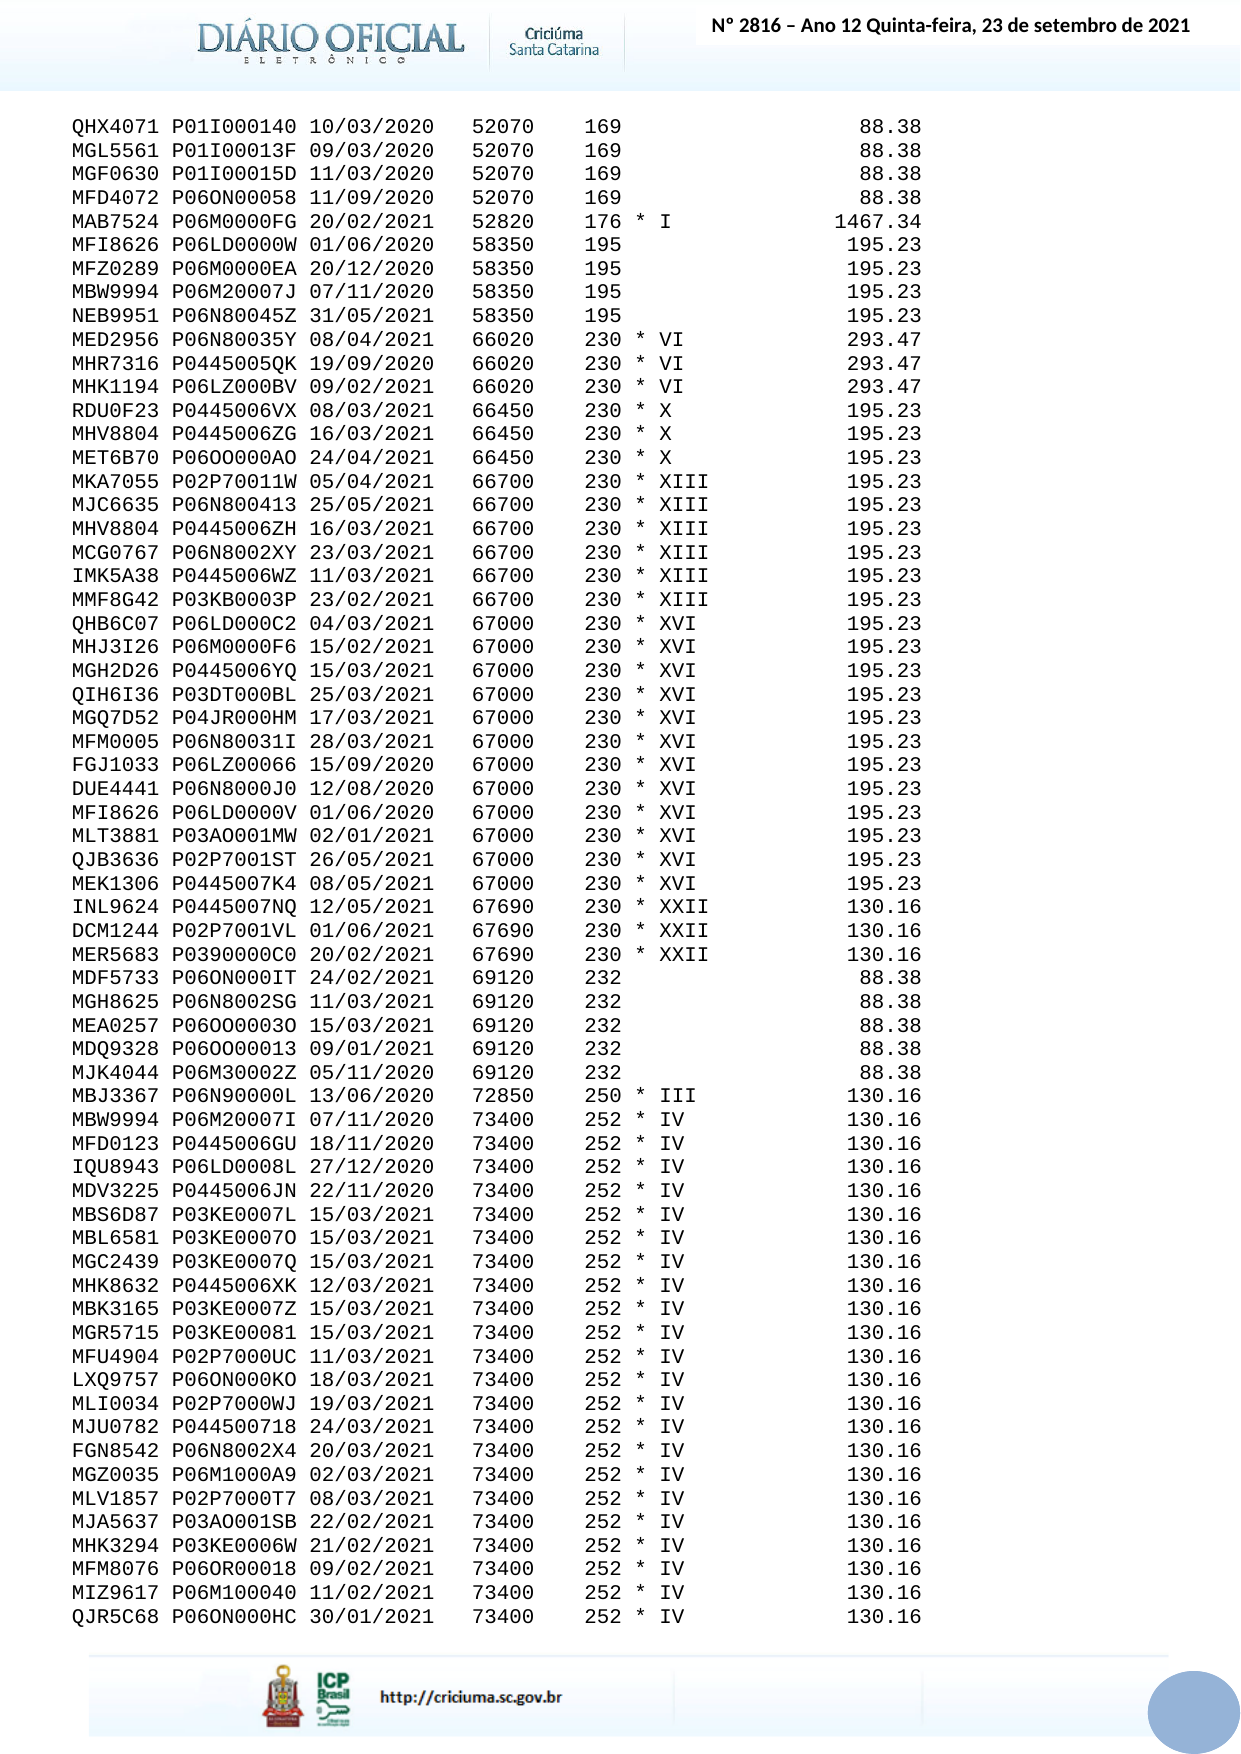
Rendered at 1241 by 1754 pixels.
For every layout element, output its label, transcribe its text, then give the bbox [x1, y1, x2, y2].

text MGR5715 P03KE00081 15/03/2021 73400 252 * IV 130.16 [59, 1322, 1167, 1346]
text MFM0005 P06N80031I 28/03/2021 67000 230 * XVI 195.23 [59, 731, 1167, 754]
text MFD0123 P0445006GU 18/11/2020 73400 252 * IV 130.16 [59, 1133, 1167, 1156]
text MGC2439 P03KE0007Q 15/03/2021 73400 252 * IV 130.16 [59, 1251, 1167, 1275]
text MFM8076 P06OR00018 09/02/2021 73400 252 * IV 130.16 [59, 1558, 1167, 1582]
text MBL6581 P03KE0007O 15/03/2021 73400 252 * IV 130.16 [59, 1227, 1167, 1251]
text MGZ0035 P06M1000A9 02/03/2021 73400 252 * IV 130.16 [59, 1464, 1167, 1487]
text MET6B70 P06OO000AO 24/04/2021 66450 230 * X 195.23 [59, 447, 1167, 471]
text MEK1306 P0445007K4 08/05/2021 67000 230 * XVI 195.23 [59, 873, 1167, 896]
text MBW9994 P06M20007J 07/11/2020 58350 195 195.23 [59, 282, 1167, 305]
text MEA0257 P06OO0003O 15/03/2021 69120 232 88.38 [59, 1014, 1167, 1038]
text FGN8542 P06N8002X4 20/03/2021 73400 252 * IV 130.16 [59, 1440, 1167, 1464]
text MGH2D26 P0445006YQ 15/03/2021 67000 230 * XVI 195.23 [59, 660, 1167, 683]
text MGL5561 P01I00013F 09/03/2020 52070 169 88.38 [59, 140, 1167, 163]
text MER5683 P0390000C0 20/02/2021 67690 230 * XXII 130.16 [59, 944, 1167, 967]
text MHV8804 P0445006ZH 16/03/2021 66700 230 * XIII 195.23 [59, 518, 1167, 542]
text RDU0F23 P0445006VX 08/03/2021 66450 230 * X 195.23 [59, 400, 1167, 423]
text FGJ1033 P06LZ00066 15/09/2020 67000 230 * XVI 195.23 [59, 754, 1167, 778]
text MED2956 P06N80035Y 08/04/2021 66020 230 * VI 293.47 [59, 329, 1167, 352]
text MFU4904 P02P7000UC 11/03/2021 73400 252 * IV 130.16 [59, 1346, 1167, 1369]
text MBW9994 P06M20007I 07/11/2020 73400 252 * IV 130.16 [59, 1109, 1167, 1133]
text DUE4441 P06N8000J0 12/08/2020 67000 230 * XVI 195.23 [59, 778, 1167, 802]
text NEB9951 P06N80045Z 31/05/2021 58350 195 195.23 [59, 305, 1167, 329]
text MGF0630 P01I00015D 11/03/2020 52070 169 88.38 [59, 163, 1167, 187]
text MBJ3367 P06N90000L 13/06/2020 72850 250 * III 130.16 [59, 1086, 1167, 1109]
text MHJ3I26 P06M0000F6 15/02/2021 67000 230 * XVI 195.23 [59, 636, 1167, 660]
text QJR5C68 P06ON000HC 30/01/2021 73400 252 * IV 130.16 [59, 1606, 1167, 1629]
text MGQ7D52 P04JR000HM 17/03/2021 67000 230 * XVI 195.23 [59, 707, 1167, 731]
text IMK5A38 P0445006WZ 11/03/2021 66700 230 * XIII 195.23 [59, 565, 1167, 589]
text MBS6D87 P03KE0007L 15/03/2021 73400 252 * IV 130.16 [59, 1204, 1167, 1227]
text MFI8626 P06LD0000V 01/06/2020 67000 230 * XVI 195.23 [59, 802, 1167, 825]
text MHR7316 P0445005QK 19/09/2020 66020 230 * VI 293.47 [59, 352, 1167, 376]
text MDV3225 P0445006JN 22/11/2020 73400 252 * IV 130.16 [59, 1180, 1167, 1204]
text DCM1244 P02P7001VL 01/06/2021 67690 230 * XXII 130.16 [59, 920, 1167, 944]
text MAB7524 P06M0000FG 20/02/2021 52820 176 * I 1467.34 [59, 211, 1167, 234]
text MFI8626 P06LD0000W 01/06/2020 58350 195 195.23 [59, 234, 1167, 258]
text MHK8632 P0445006XK 12/03/2021 73400 252 * IV 130.16 [59, 1275, 1167, 1298]
text QJB3636 P02P7001ST 26/05/2021 67000 230 * XVI 195.23 [59, 849, 1167, 873]
text MMF8G42 P03KB0003P 23/02/2021 66700 230 * XIII 195.23 [59, 589, 1167, 613]
text INL9624 P0445007NQ 12/05/2021 67690 230 * XXII 130.16 [59, 896, 1167, 920]
text MJK4044 P06M30002Z 05/11/2020 69120 232 88.38 [59, 1062, 1167, 1086]
text MDQ9328 P06OO00013 09/01/2021 69120 232 88.38 [59, 1038, 1167, 1062]
text MJU0782 P044500718 24/03/2021 73400 252 * IV 130.16 [59, 1417, 1167, 1440]
text QIH6I36 P03DT000BL 25/03/2021 67000 230 * XVI 195.23 [59, 683, 1167, 707]
text MHV8804 P0445006ZG 16/03/2021 66450 230 * X 195.23 [59, 423, 1167, 447]
text MIZ9617 P06M100040 11/02/2021 73400 252 * IV 130.16 [59, 1582, 1167, 1606]
text QHB6C07 P06LD000C2 04/03/2021 67000 230 * XVI 195.23 [59, 613, 1167, 636]
text MGH8625 P06N8002SG 11/03/2021 69120 232 88.38 [59, 991, 1167, 1014]
text QHX4071 P01I000140 10/03/2020 52070 169 88.38 [59, 116, 1167, 140]
text MDF5733 P06ON000IT 24/02/2021 69120 232 88.38 [59, 967, 1167, 991]
text MFZ0289 P06M0000EA 20/12/2020 58350 195 195.23 [59, 258, 1167, 282]
text MHK1194 P06LZ000BV 09/02/2021 66020 230 * VI 293.47 [59, 376, 1167, 400]
text MKA7055 P02P70011W 05/04/2021 66700 230 * XIII 195.23 [59, 471, 1167, 494]
text MFD4072 P06ON00058 11/09/2020 52070 169 88.38 [59, 187, 1167, 211]
text MLI0034 P02P7000WJ 19/03/2021 73400 252 * IV 130.16 [59, 1393, 1167, 1417]
text MLV1857 P02P7000T7 08/03/2021 73400 252 * IV 130.16 [59, 1487, 1167, 1511]
text MJA5637 P03AO001SB 22/02/2021 73400 252 * IV 130.16 [59, 1511, 1167, 1535]
text MJC6635 P06N800413 25/05/2021 66700 230 * XIII 195.23 [59, 494, 1167, 518]
text MBK3165 P03KE0007Z 15/03/2021 73400 252 * IV 130.16 [59, 1298, 1167, 1322]
text LXQ9757 P06ON000KO 18/03/2021 73400 252 * IV 130.16 [59, 1369, 1167, 1393]
text IQU8943 P06LD0008L 27/12/2020 73400 252 * IV 130.16 [59, 1156, 1167, 1180]
text MHK3294 P03KE0006W 21/02/2021 73400 252 * IV 130.16 [59, 1535, 1167, 1558]
text MCG0767 P06N8002XY 23/03/2021 66700 230 * XIII 195.23 [59, 542, 1167, 565]
text MLT3881 P03AO001MW 02/01/2021 67000 230 * XVI 195.23 [59, 825, 1167, 849]
